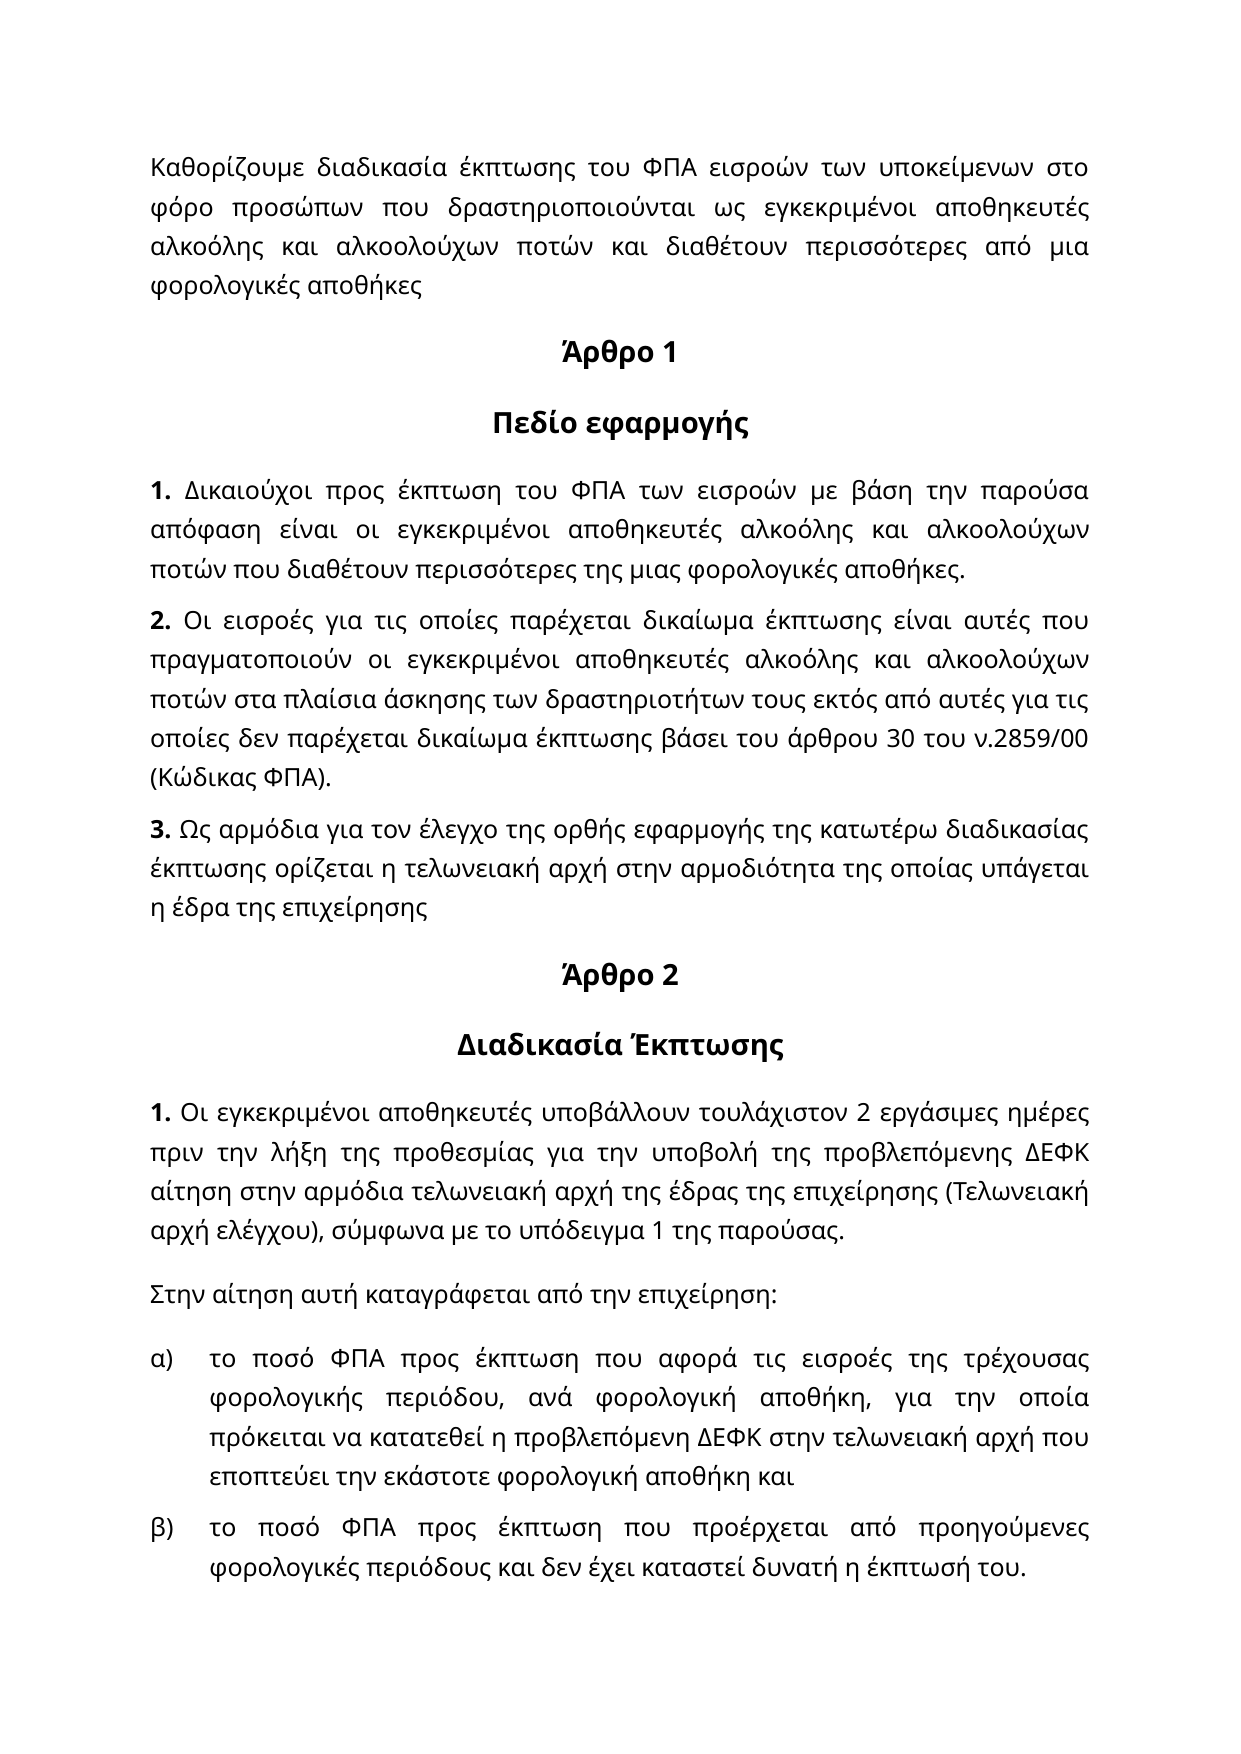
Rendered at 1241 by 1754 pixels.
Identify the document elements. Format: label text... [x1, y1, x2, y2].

subtitle Άρθρο 1 [150, 332, 1090, 371]
text 1. Οι εγκεκριμένοι αποθηκευτές υποβάλλουν τουλάχιστον 2 εργάσιμες ημέρες πριν την λήξη της προθεσμίας για την υποβολή της προβλεπόμενης ΔΕΦΚ αίτηση στην αρμόδια τελωνειακή αρχή της έδρας της επιχείρησης (Τελωνειακή αρχή ελέγχου), σύμφωνα με το υπόδειγμα 1 της παρούσας. [150, 1095, 1090, 1247]
list β) το ποσό ΦΠΑ προς έκπτωση που προέρχεται από προηγούμενες φορολογικές περιόδους και δεν έχει καταστεί δυνατή η έκπτωσή του. [150, 1510, 1090, 1583]
text Στην αίτηση αυτή καταγράφεται από την επιχείρηση: [150, 1277, 1090, 1311]
subtitle Πεδίο εφαρμογής [150, 402, 1090, 442]
text 3. Ως αρμόδια για τον έλεγχο της ορθής εφαρμογής της κατωτέρω διαδικασίας έκπτωσης ορίζεται η τελωνειακή αρχή στην αρμοδιότητα της οποίας υπάγεται η έδρα της επιχείρησης [150, 811, 1090, 924]
list α) το ποσό ΦΠΑ προς έκπτωση που αφορά τις εισροές της τρέχουσας φορολογικής περιόδου, ανά φορολογική αποθήκη, για την οποία πρόκειται να κατατεθεί η προβλεπόμενη ΔΕΦΚ στην τελωνειακή αρχή που εποπτεύει την εκάστοτε φορολογική αποθήκη και [150, 1341, 1090, 1492]
text 1. Δικαιούχοι προς έκπτωση του ΦΠΑ των εισροών με βάση την παρούσα απόφαση είναι οι εγκεκριμένοι αποθηκευτές αλκοόλης και αλκοολούχων ποτών που διαθέτουν περισσότερες της μιας φορολογικές αποθήκες. [150, 473, 1090, 585]
text Καθορίζουμε διαδικασία έκπτωσης του ΦΠΑ εισροών των υποκείμενων στο φόρο προσώπων που δραστηριοποιούνται ως εγκεκριμένοι αποθηκευτές αλκοόλης και αλκοολούχων ποτών και διαθέτουν περισσότερες από μια φορολογικές αποθήκες [150, 150, 1090, 302]
text 2. Οι εισροές για τις οποίες παρέχεται δικαίωμα έκπτωσης είναι αυτές που πραγματοποιούν οι εγκεκριμένοι αποθηκευτές αλκοόλης και αλκοολούχων ποτών στα πλαίσια άσκησης των δραστηριοτήτων τους εκτός από αυτές για τις οποίες δεν παρέχεται δικαίωμα έκπτωσης βάσει του άρθρου 30 του ν.2859/00 (Κώδικας ΦΠΑ). [150, 603, 1090, 794]
subtitle Διαδικασία Έκπτωσης [150, 1024, 1090, 1064]
subtitle Άρθρο 2 [150, 954, 1090, 993]
